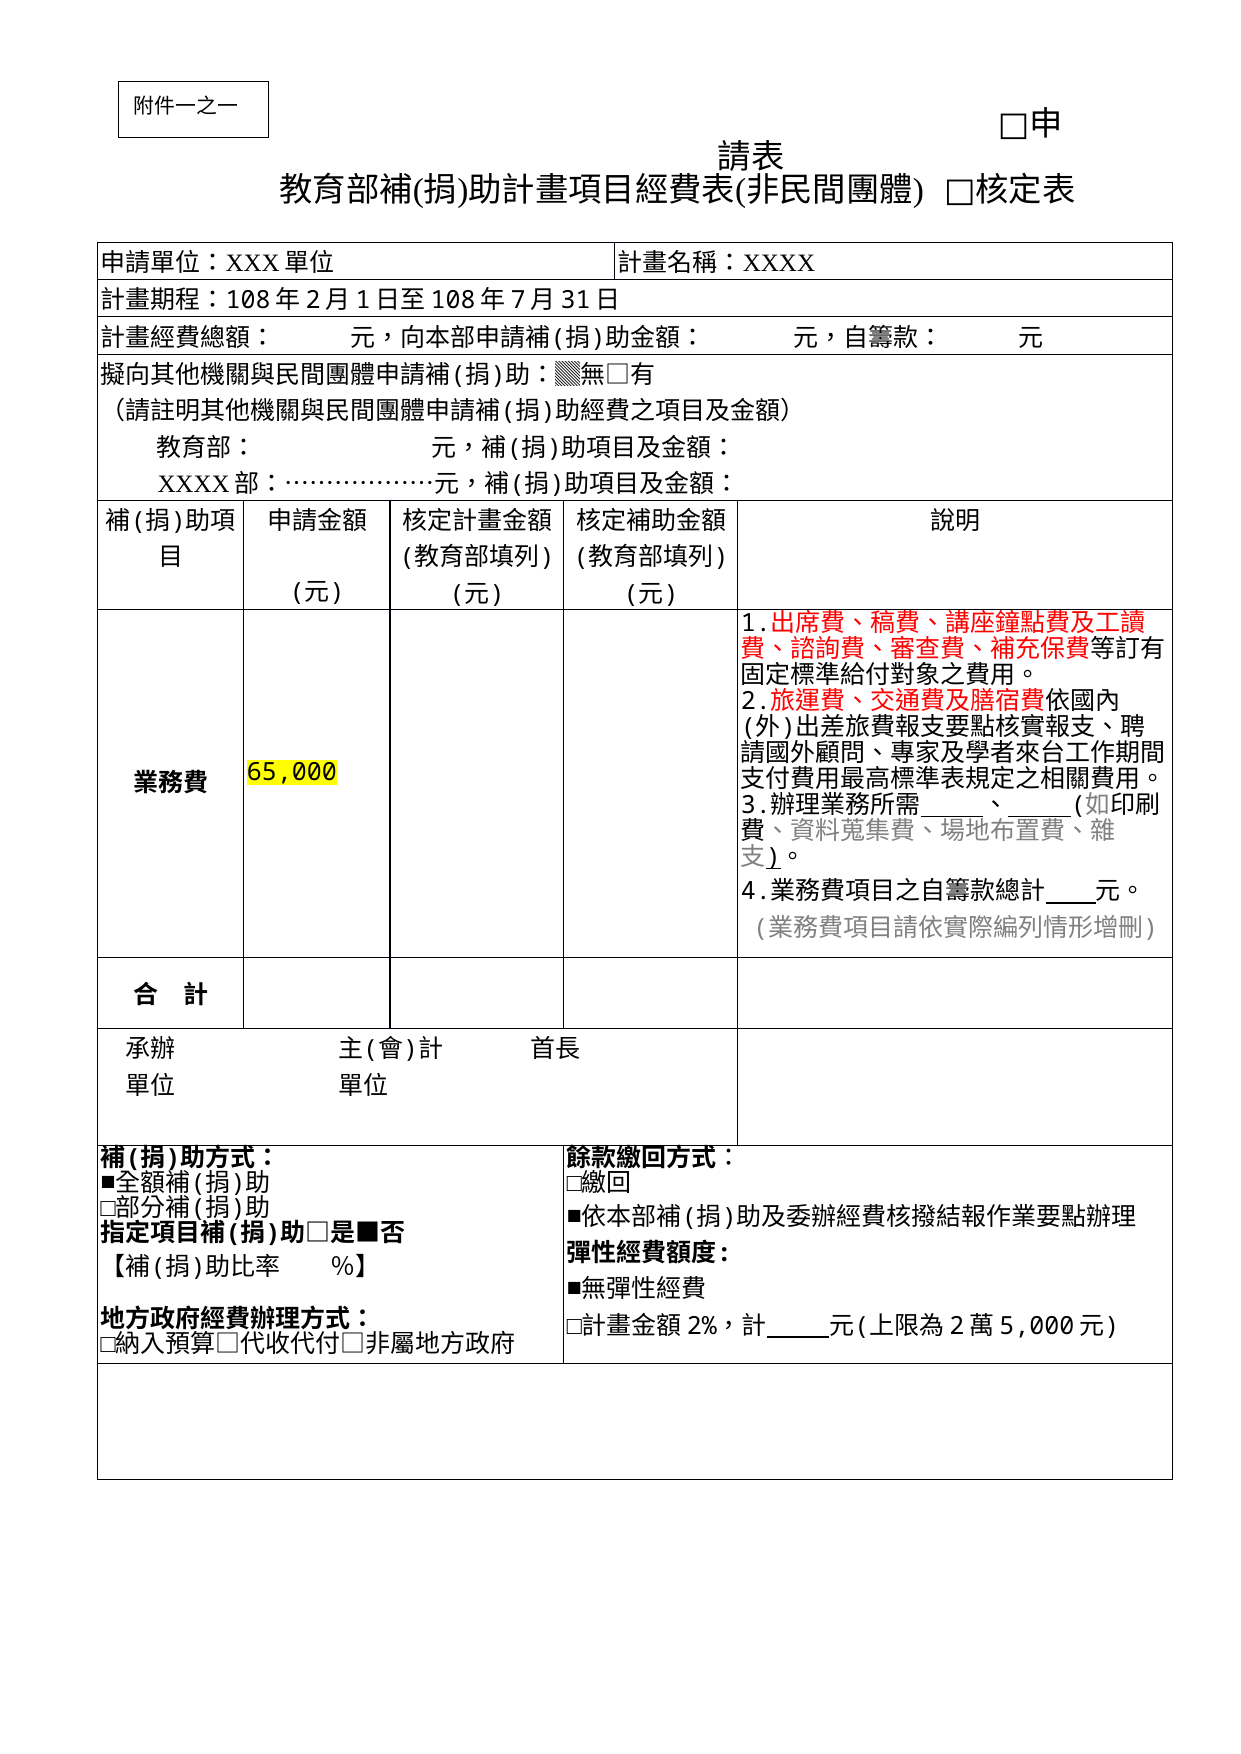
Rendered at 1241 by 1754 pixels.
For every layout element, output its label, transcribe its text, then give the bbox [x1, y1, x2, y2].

table_header [1089, 75, 1173, 108]
table_cell [265, 108, 390, 175]
table_cell 核定計畫金額(教育部填列) (元) [391, 501, 563, 609]
table_cell 教育部補(捐)助計畫項目經費表(非民間團體) □核定表 [265, 175, 1089, 208]
table_cell [738, 1029, 1172, 1145]
table_cell 65,000 [244, 610, 389, 957]
table_cell 1.出席費、稿費、講座鐘點費及工讀費、諮詢費、審查費、補充保費等訂有固定標準給付對象之費用。 2.旅運費、交通費及膳宿費依國內(外)出差旅費報支要點核實報支、聘請國外顧問、專家及學者來台工作期間支付費用最高標準表規定之相關費用。 3.辦理業務所需 、 (如印刷費、資料蒐集費、場地布置費、雜支)。 4.業務費項目之自籌款總計 元。 (業務費項目請依實際編列情形增刪) [738, 610, 1172, 957]
table_cell [98, 175, 244, 208]
table_cell [564, 610, 737, 957]
table_cell [512, 208, 564, 242]
table_cell [98, 108, 244, 175]
table_header [119, 82, 268, 137]
table_cell [244, 958, 389, 1028]
table_cell [1089, 208, 1173, 242]
table_header [564, 75, 715, 108]
table_cell 說明 [738, 501, 1172, 609]
table_cell [390, 208, 512, 242]
table_cell [738, 958, 1172, 1028]
table_cell [390, 108, 512, 175]
table_cell 核定補助金額 (教育部填列) (元) [564, 501, 737, 609]
table_cell [1089, 108, 1173, 175]
table_cell 計畫期程：108年2月1日至108年7月31日 [98, 280, 1172, 316]
table_cell 擬向其他機關與民間團體申請補(捐)助：▓無□有 （請註明其他機關與民間團體申請補(捐)助經費之項目及金額） 教育部： 元，補(捐)助項目及金額： XXXX部：………………元，補(捐)助項目及金額： [98, 355, 1172, 499]
table_cell [98, 208, 244, 242]
table_cell [244, 175, 265, 208]
table_cell 補(捐)助方式： ■全額補(捐)助 □部分補(捐)助 指定項目補(捐)助□是■否 【補(捐)助比率 ％】 地方政府經費辦理方式： □納入預算□代收代付□非屬地方政府 [98, 1146, 563, 1363]
table_cell 合 計 [98, 958, 243, 1028]
table_cell [715, 208, 1089, 242]
table_cell [391, 610, 563, 957]
table_header [715, 75, 1089, 108]
table_header [390, 75, 512, 108]
table_cell [564, 958, 737, 1028]
table_cell [265, 208, 390, 242]
table_cell [391, 958, 563, 1028]
table_cell 承辦 主(會)計 首長 單位 單位 [98, 1029, 737, 1145]
table_header [98, 75, 244, 108]
table_header [244, 75, 265, 81]
table_cell [512, 108, 564, 175]
table_cell 業務費 [98, 610, 243, 957]
table_cell [564, 208, 715, 242]
table_cell [1089, 175, 1173, 208]
table_cell 餘款繳回方式： □繳回 ■依本部補(捐)助及委辦經費核撥結報作業要點辦理 彈性經費額度: ■無彈性經費 □計畫金額2%，計 元(上限為2萬5,000元) [564, 1146, 1172, 1363]
table_cell 計畫名稱：XXXX [615, 243, 1172, 279]
table_cell 計畫經費總額： 元，向本部申請補(捐)助金額： 元，自籌款： 元 [98, 317, 1172, 353]
table_cell 補(捐)助項目 [98, 501, 243, 609]
table_cell 申請單位：XXX單位 [98, 243, 614, 279]
table_cell [244, 208, 265, 242]
table_header [265, 75, 390, 108]
table_cell [98, 1364, 1172, 1479]
table_cell [244, 138, 265, 175]
table_cell [564, 108, 715, 175]
table_header [512, 75, 564, 108]
table_cell 申請金額 (元) [244, 501, 389, 609]
table_cell □申請表 [715, 108, 1089, 175]
